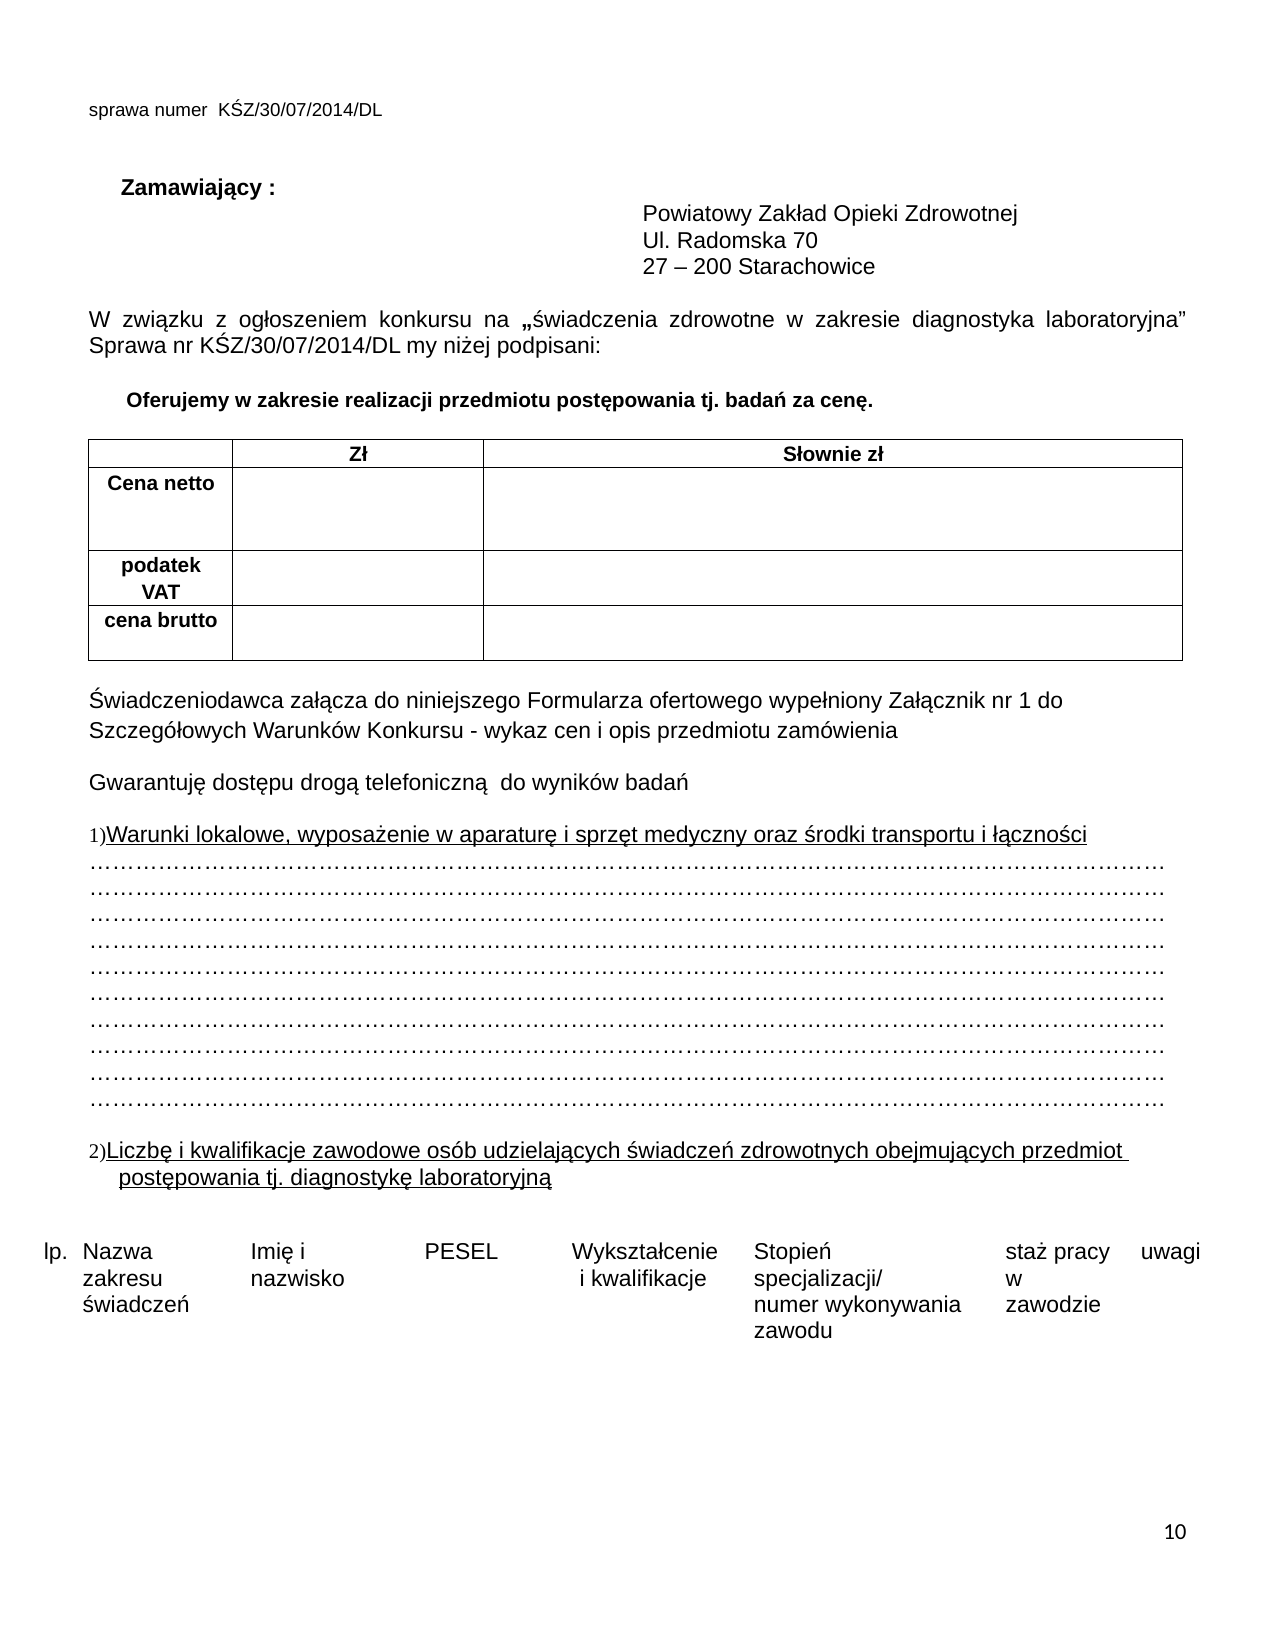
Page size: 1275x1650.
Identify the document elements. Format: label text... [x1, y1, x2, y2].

table_cell [1129, 1454, 1245, 1473]
table_cell [568, 1473, 742, 1492]
table_cell [994, 1370, 1129, 1396]
table_cell [413, 1370, 568, 1396]
table_header Zł [233, 440, 483, 467]
table_cell [239, 1435, 413, 1454]
table_cell [233, 468, 483, 549]
text Zamawiający : [89, 174, 1186, 200]
table_cell [413, 1454, 568, 1473]
table_cell [413, 1435, 568, 1454]
table_cell [239, 1396, 413, 1415]
text Ul. Radomska 70 [89, 227, 1186, 253]
text 27 – 200 Starachowice [89, 253, 1186, 279]
table_cell [71, 1396, 239, 1415]
table_header Stopień specjalizacji/ numer wykonywania zawodu [743, 1238, 994, 1370]
table_cell [33, 1454, 71, 1473]
table_cell [239, 1454, 413, 1473]
text …………………………………………………………………………………………………………………………………………………………………………………………………………………………………………………………………………………………………………………………………………………………………………………………………………………………………………………………………………………………………………………………………………………………………………………………………………………………………………………………………………………………………………………………………………………………………………………………………………………………………………………………………………………………………………………………………………………………………………………………………………………………………………………………………………………………………………………………………………………………………………………………………………………………………………………………………………………………………… [89, 848, 1186, 1111]
table_cell [71, 1473, 239, 1492]
table_cell [233, 551, 483, 605]
table_header Nazwa zakresu świadczeń [71, 1238, 239, 1370]
table_cell [71, 1415, 239, 1434]
list Liczbę i kwalifikacje zawodowe osób udzielających świadczeń zdrowotnych obejmujących przedmiot postępowania tj. diagnostykę laboratoryjną [89, 1137, 1186, 1190]
table_header [89, 440, 232, 467]
table_header uwagi [1129, 1238, 1245, 1370]
table_cell [33, 1396, 71, 1415]
table_header Imię i nazwisko [239, 1238, 413, 1370]
table_cell [1129, 1396, 1245, 1415]
table_cell [994, 1415, 1129, 1434]
table_cell [568, 1435, 742, 1454]
table_cell [994, 1454, 1129, 1473]
table_cell [239, 1415, 413, 1434]
table_cell [1129, 1435, 1245, 1454]
table_cell cena brutto [89, 606, 232, 660]
text Oferujemy w zakresie realizacji przedmiotu postępowania tj. badań za cenę. [126, 386, 1186, 413]
table_header staż pracy w zawodzie [994, 1238, 1129, 1370]
table_cell [994, 1435, 1129, 1454]
table_cell [33, 1435, 71, 1454]
table_cell [239, 1370, 413, 1396]
text Powiatowy Zakład Opieki Zdrowotnej [89, 200, 1186, 227]
table_cell [233, 606, 483, 660]
list Warunki lokalowe, wyposażenie w aparaturę i sprzęt medyczny oraz środki transportu i łączności [89, 821, 1186, 848]
table_cell [71, 1370, 239, 1396]
table_cell podatek VAT [89, 551, 232, 605]
table_header PESEL [413, 1238, 568, 1370]
table_cell [743, 1370, 994, 1396]
table_cell [484, 606, 1182, 660]
table_cell [1129, 1473, 1245, 1492]
table_cell [568, 1370, 742, 1396]
table_cell [1129, 1415, 1245, 1434]
table_cell [413, 1415, 568, 1434]
table_header Wykształcenie i kwalifikacje [568, 1238, 742, 1370]
table_cell [413, 1396, 568, 1415]
table_cell [568, 1396, 742, 1415]
table_cell [71, 1435, 239, 1454]
table_header Słownie zł [484, 440, 1182, 467]
table_cell [994, 1396, 1129, 1415]
text Gwarantuję dostępu drogą telefoniczną do wyników badań [89, 768, 1186, 795]
table_cell [743, 1473, 994, 1492]
table_cell [994, 1473, 1129, 1492]
table_cell [743, 1415, 994, 1434]
table_cell [743, 1396, 994, 1415]
table_cell [743, 1435, 994, 1454]
table_cell [239, 1473, 413, 1492]
table_cell [484, 468, 1182, 549]
table_header lp. [33, 1238, 71, 1370]
table_cell [743, 1454, 994, 1473]
table_cell [484, 551, 1182, 605]
table_cell [568, 1415, 742, 1434]
table_cell [1129, 1370, 1245, 1396]
table_cell [33, 1415, 71, 1434]
table_cell [413, 1473, 568, 1492]
table_cell [33, 1370, 71, 1396]
table_cell [33, 1473, 71, 1492]
table_cell [71, 1454, 239, 1473]
text W związku z ogłoszeniem konkursu na „świadczenia zdrowotne w zakresie diagnostyka laboratoryjna” Sprawa nr KŚZ/30/07/2014/DL my niżej podpisani: [89, 306, 1186, 358]
text Świadczeniodawca załącza do niniejszego Formularza ofertowego wypełniony Załącznik nr 1 do Szczegółowych Warunków Konkursu - wykaz cen i opis przedmiotu zamówienia [89, 687, 1186, 744]
table_cell [568, 1454, 742, 1473]
table_cell Cena netto [89, 468, 232, 549]
